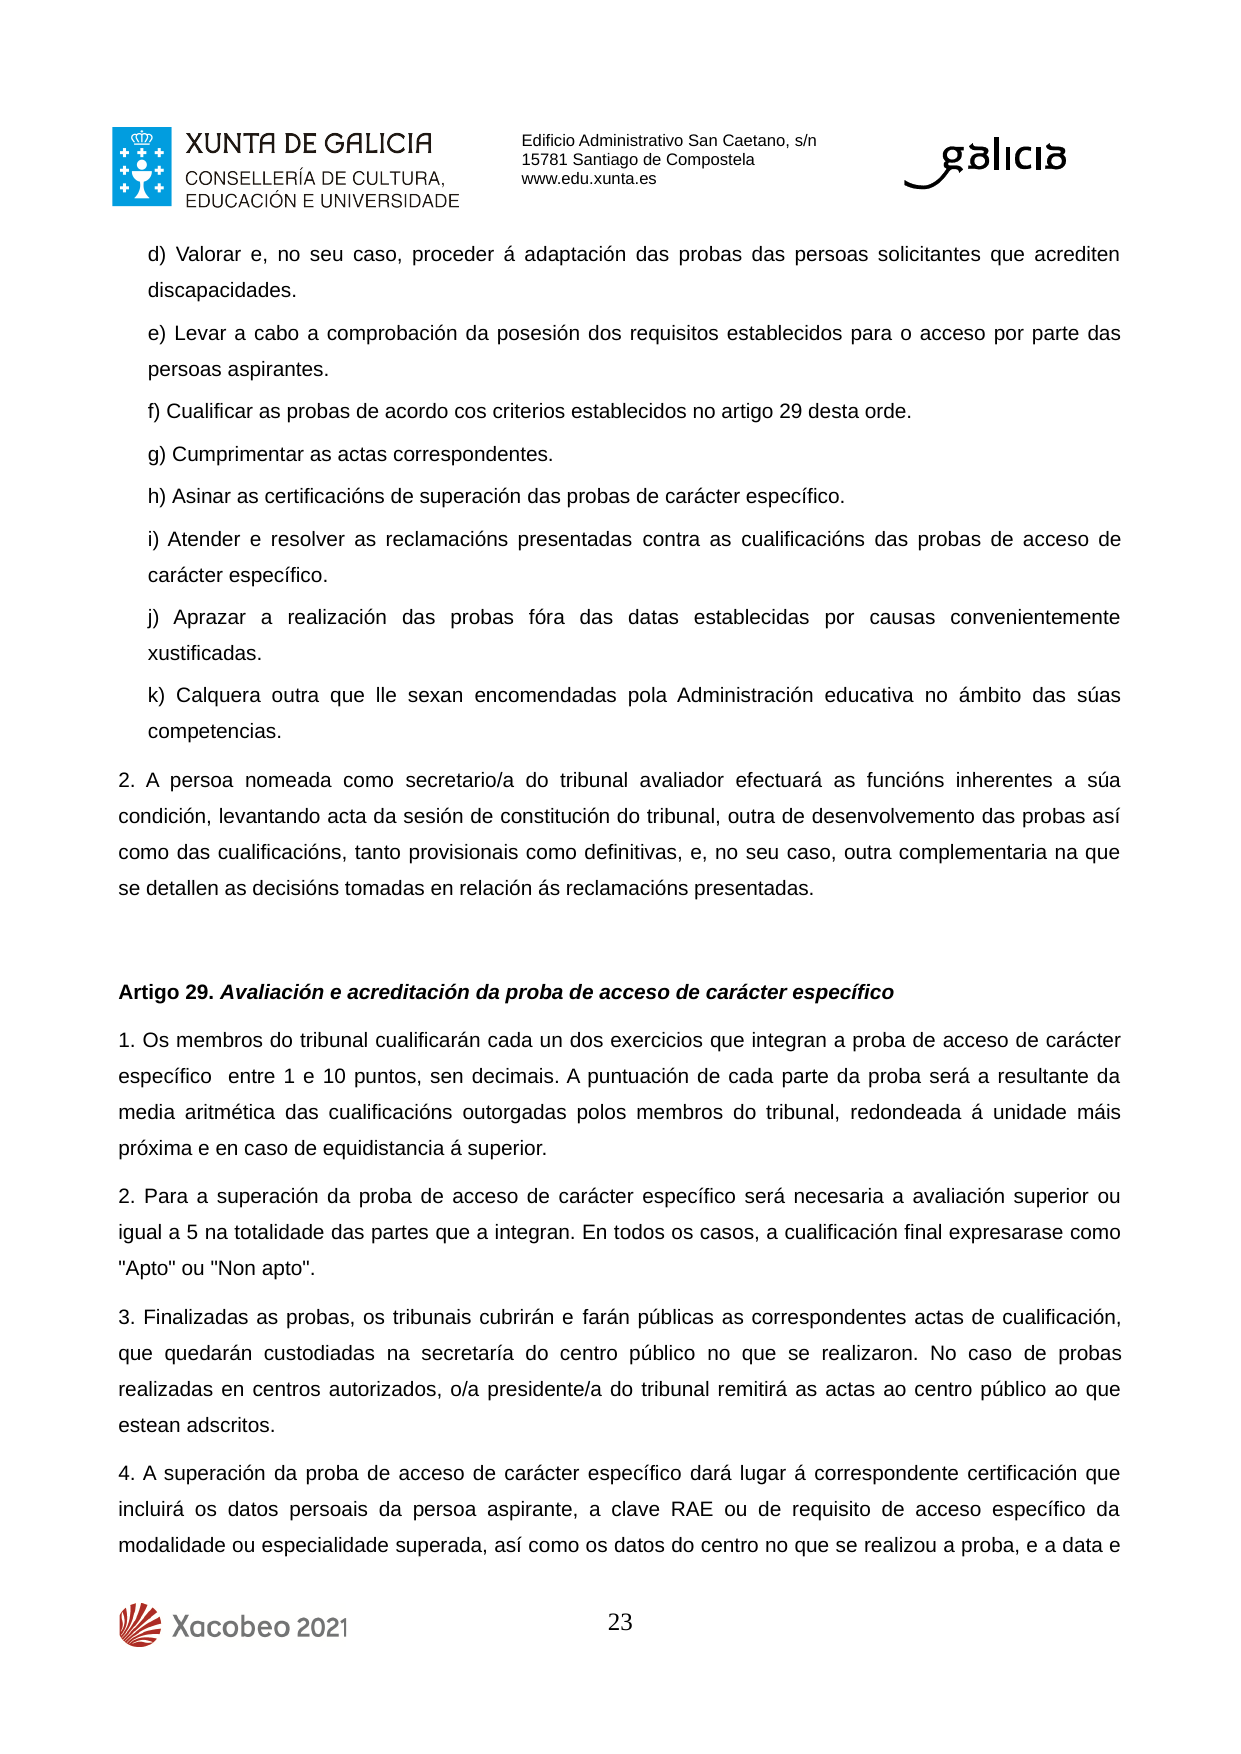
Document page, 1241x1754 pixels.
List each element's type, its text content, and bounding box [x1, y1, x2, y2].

text 1. Os membros do tribunal cualificarán cada un dos exercicios que integran a proba de acceso de carácter específico entre 1 e 10 puntos, sen decimais. A puntuación de cada parte da proba será a resultante da media aritmética das cualificacións outorgadas polos membros do tribunal, redondeada á unidade máis próxima e en caso de equidistancia á superior. [118, 1028, 1122, 1160]
text h) Asinar as certificacións de superación das probas de carácter específico. [148, 484, 1122, 508]
text g) Cumprimentar as actas correspondentes. [148, 441, 1122, 465]
text Artigo 29. Avaliación e acreditación da proba de acceso de carácter específico [118, 979, 1122, 1003]
text 3. Finalizadas as probas, os tribunais cubrirán e farán públicas as correspondentes actas de cualificación, que quedarán custodiadas na secretaría do centro público no que se realizaron. No caso de probas realizadas en centros autorizados, o/a presidente/a do tribunal remitirá as actas ao centro público ao que estean adscritos. [118, 1304, 1122, 1436]
text k) Calquera outra que lle sexan encomendadas pola Administración educativa no ámbito das súas competencias. [148, 683, 1122, 743]
text j) Aprazar a realización das probas fóra das datas establecidas por causas convenientemente xustificadas. [148, 605, 1122, 665]
text i) Atender e resolver as reclamacións presentadas contra as cualificacións das probas de acceso de carácter específico. [148, 526, 1122, 586]
text d) Valorar e, no seu caso, proceder á adaptación das probas das persoas solicitantes que acrediten discapacidades. [148, 242, 1122, 302]
text f) Cualificar as probas de acordo cos criterios establecidos no artigo 29 desta orde. [148, 399, 1122, 423]
text 2. Para a superación da proba de acceso de carácter específico será necesaria a avaliación superior ou igual a 5 na totalidade das partes que a integran. En todos os casos, a cualificación final expresarase como "Apto" ou "Non apto". [118, 1184, 1122, 1280]
text 4. A superación da proba de acceso de carácter específico dará lugar á correspondente certificación que incluirá os datos persoais da persoa aspirante, a clave RAE ou de requisito de acceso específico da modalidade ou especialidade superada, así como os datos do centro no que se realizou a proba, e a data e [118, 1461, 1122, 1557]
text 2. A persoa nomeada como secretario/a do tribunal avaliador efectuará as funcións inherentes a súa condición, levantando acta da sesión de constitución do tribunal, outra de desenvolvemento das probas así como das cualificacións, tanto provisionais como definitivas, e, no seu caso, outra complementaria na que se detallen as decisións tomadas en relación ás reclamacións presentadas. [118, 768, 1122, 899]
text e) Levar a cabo a comprobación da posesión dos requisitos establecidos para o acceso por parte das persoas aspirantes. [148, 321, 1122, 380]
picture [119, 1603, 347, 1647]
